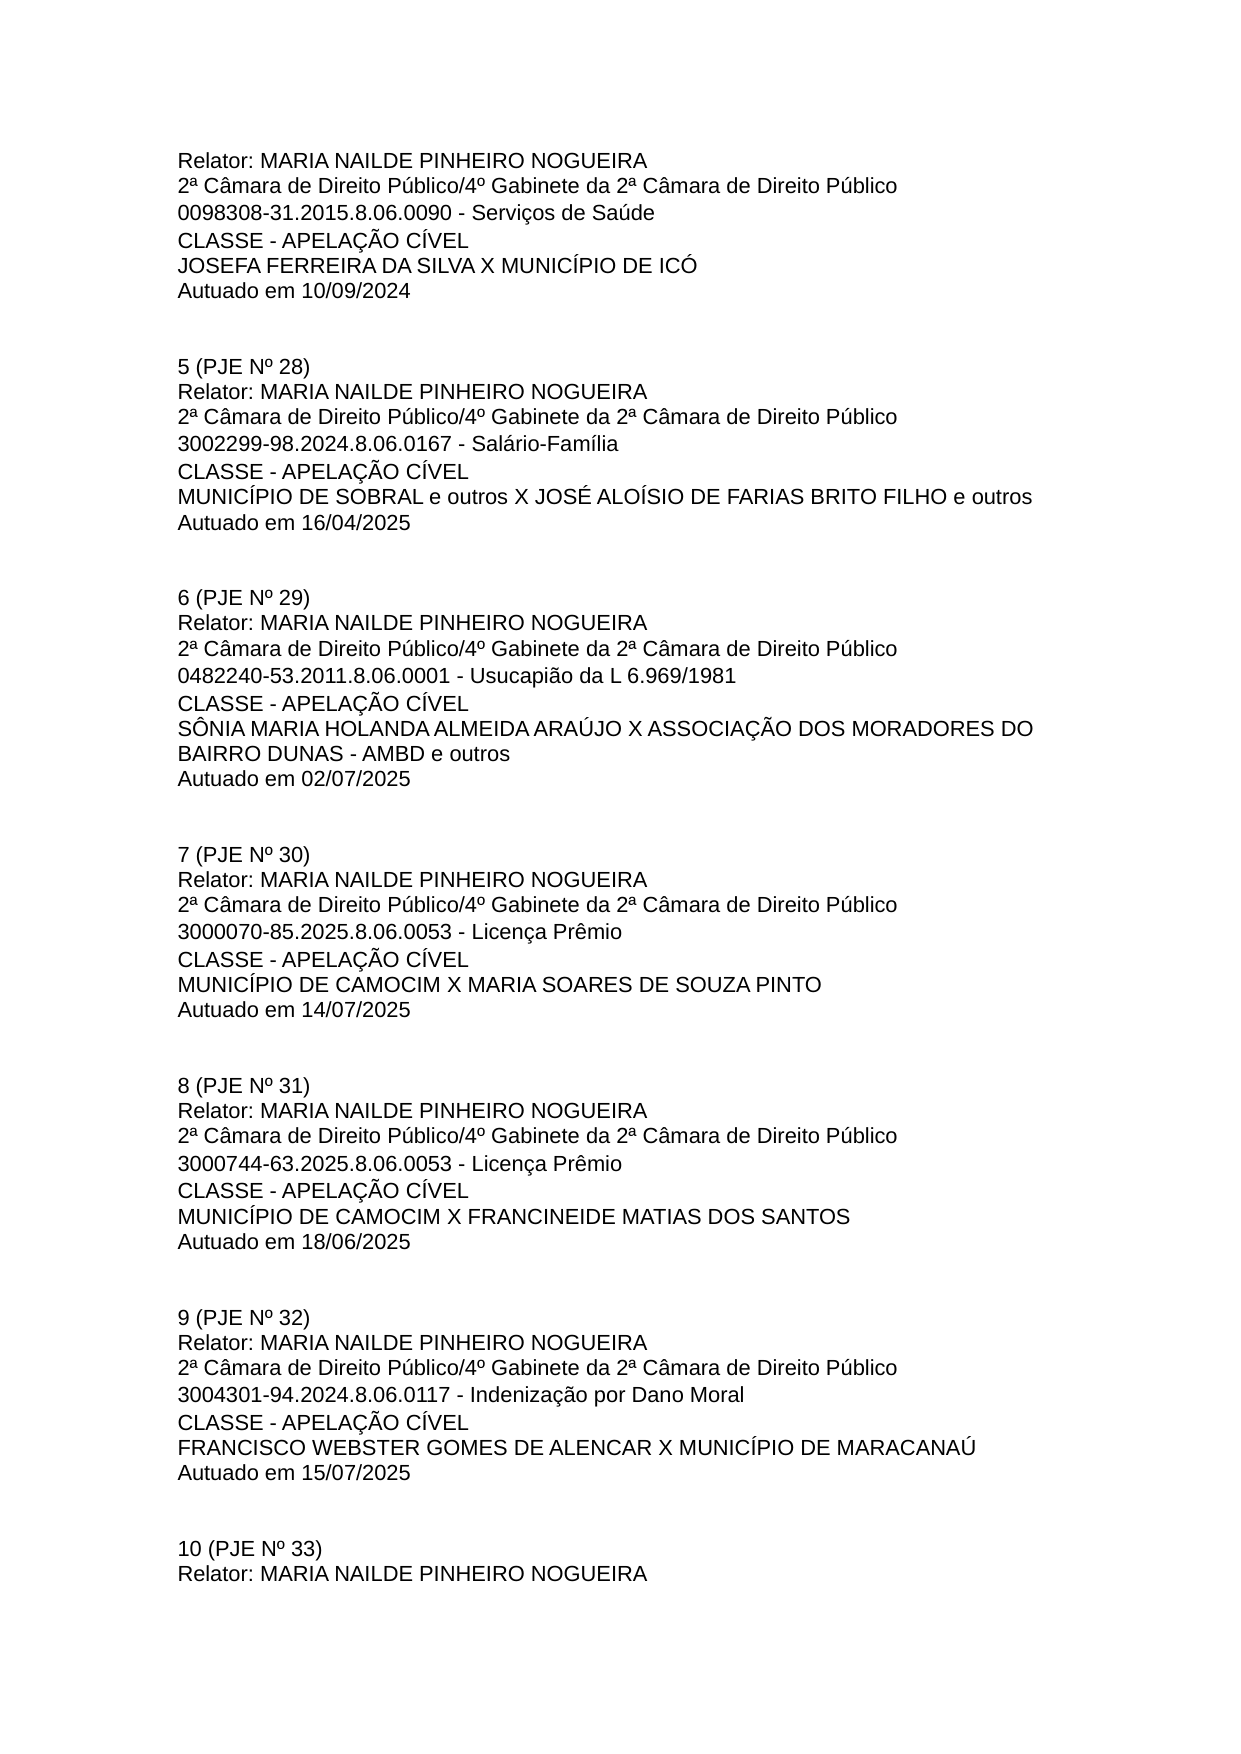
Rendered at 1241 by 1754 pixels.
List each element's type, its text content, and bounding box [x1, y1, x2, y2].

text CLASSE - APELAÇÃO CÍVEL MUNICÍPIO DE CAMOCIM X MARIA SOARES DE SOUZA PINTO [177, 947, 1063, 997]
subtitle 0482240-53.2011.8.06.0001 - Usucapião da L 6.969/1981 [177, 663, 1063, 688]
subtitle 3002299-98.2024.8.06.0167 - Salário-Família [177, 431, 1063, 457]
subtitle 0098308-31.2015.8.06.0090 - Serviços de Saúde [177, 200, 1063, 225]
text Relator: MARIA NAILDE PINHEIRO NOGUEIRA [177, 867, 1063, 892]
text Autuado em 10/09/2024 [177, 278, 1063, 303]
text CLASSE - APELAÇÃO CÍVEL FRANCISCO WEBSTER GOMES DE ALENCAR X MUNICÍPIO DE MARACANAÚ [177, 1410, 1063, 1460]
text CLASSE - APELAÇÃO CÍVEL JOSEFA FERREIRA DA SILVA X MUNICÍPIO DE ICÓ [177, 228, 1063, 278]
text Autuado em 02/07/2025 [177, 766, 1063, 791]
text Relator: MARIA NAILDE PINHEIRO NOGUEIRA [177, 1329, 1063, 1355]
text 2ª Câmara de Direito Público/4º Gabinete da 2ª Câmara de Direito Público [177, 892, 1063, 917]
text Autuado em 18/06/2025 [177, 1229, 1063, 1254]
text 5 (PJE Nº 28) [177, 354, 1063, 379]
subtitle 3000744-63.2025.8.06.0053 - Licença Prêmio [177, 1151, 1063, 1176]
subtitle 3004301-94.2024.8.06.0117 - Indenização por Dano Moral [177, 1382, 1063, 1407]
subtitle 3000070-85.2025.8.06.0053 - Licença Prêmio [177, 919, 1063, 944]
text Autuado em 16/04/2025 [177, 509, 1063, 535]
text 9 (PJE Nº 32) [177, 1304, 1063, 1329]
text Relator: MARIA NAILDE PINHEIRO NOGUEIRA [177, 379, 1063, 404]
text CLASSE - APELAÇÃO CÍVEL MUNICÍPIO DE SOBRAL e outros X JOSÉ ALOÍSIO DE FARIAS BRITO FILHO e outros [177, 459, 1063, 509]
text CLASSE - APELAÇÃO CÍVEL SÔNIA MARIA HOLANDA ALMEIDA ARAÚJO X ASSOCIAÇÃO DOS MORADORES DO BAIRRO DUNAS - AMBD e outros [177, 690, 1063, 766]
text 2ª Câmara de Direito Público/4º Gabinete da 2ª Câmara de Direito Público [177, 1123, 1063, 1149]
text 2ª Câmara de Direito Público/4º Gabinete da 2ª Câmara de Direito Público [177, 173, 1063, 198]
text 2ª Câmara de Direito Público/4º Gabinete da 2ª Câmara de Direito Público [177, 636, 1063, 661]
text 7 (PJE Nº 30) [177, 842, 1063, 867]
text Relator: MARIA NAILDE PINHEIRO NOGUEIRA [177, 1098, 1063, 1123]
text Relator: MARIA NAILDE PINHEIRO NOGUEIRA [177, 1561, 1063, 1586]
text Autuado em 14/07/2025 [177, 997, 1063, 1023]
text 2ª Câmara de Direito Público/4º Gabinete da 2ª Câmara de Direito Público [177, 404, 1063, 429]
text Relator: MARIA NAILDE PINHEIRO NOGUEIRA [177, 148, 1063, 173]
text 6 (PJE Nº 29) [177, 585, 1063, 610]
text Autuado em 15/07/2025 [177, 1460, 1063, 1485]
text 2ª Câmara de Direito Público/4º Gabinete da 2ª Câmara de Direito Público [177, 1355, 1063, 1380]
text 8 (PJE Nº 31) [177, 1073, 1063, 1098]
text CLASSE - APELAÇÃO CÍVEL MUNICÍPIO DE CAMOCIM X FRANCINEIDE MATIAS DOS SANTOS [177, 1178, 1063, 1229]
text 10 (PJE Nº 33) [177, 1536, 1063, 1561]
text Relator: MARIA NAILDE PINHEIRO NOGUEIRA [177, 610, 1063, 636]
